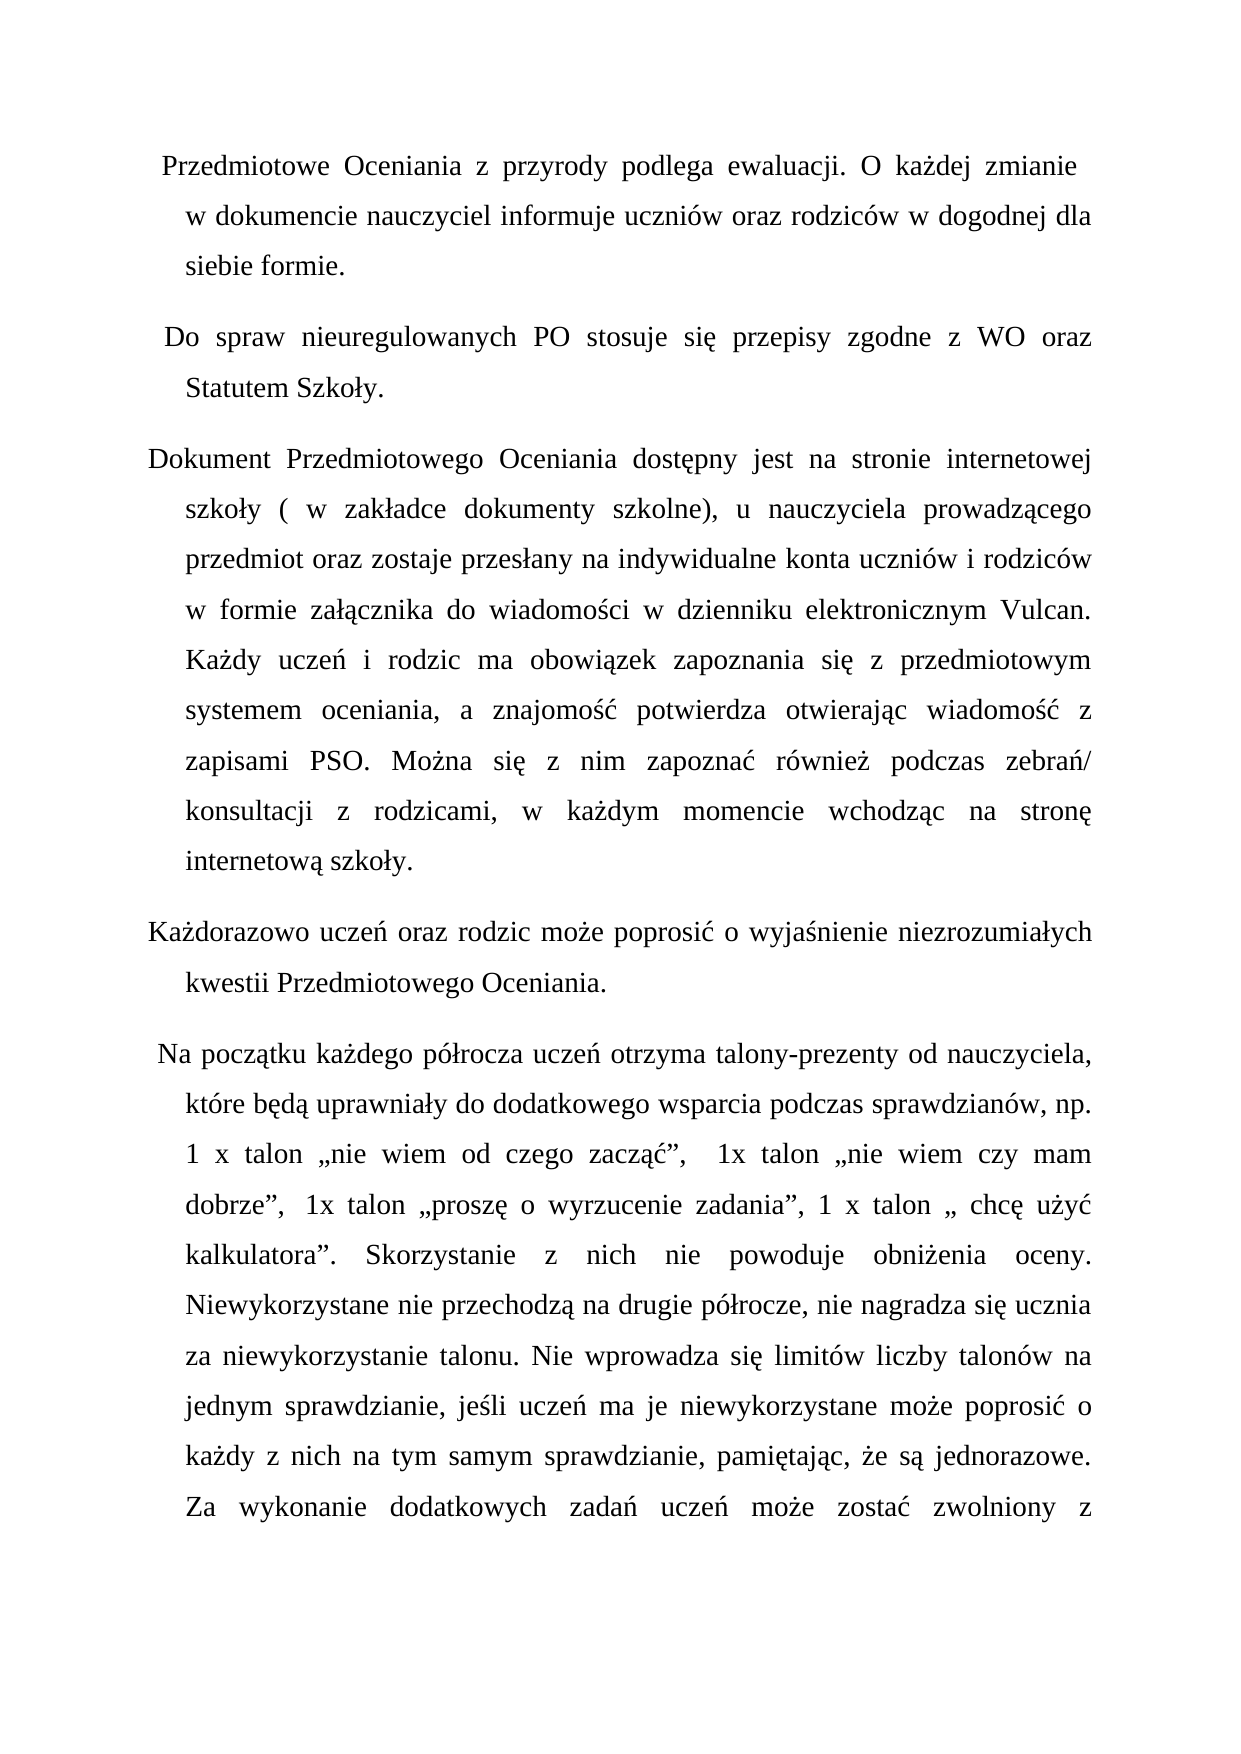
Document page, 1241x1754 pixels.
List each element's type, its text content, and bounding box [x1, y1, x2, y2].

text Na początku każdego półrocza uczeń otrzyma talony-prezenty od nauczyciela, które będą uprawniały do dodatkowego wsparcia podczas sprawdzianów, np. 1 x talon „nie wiem od czego zacząć”, 1x talon „nie wiem czy mam dobrze”, 1x talon „proszę o wyrzucenie zadania”, 1 x talon „ chcę użyć kalkulatora”. Skorzystanie z nich nie powoduje obniżenia oceny. Niewykorzystane nie przechodzą na drugie półrocze, nie nagradza się ucznia za niewykorzystanie talonu. Nie wprowadza się limitów liczby talonów na jednym sprawdzianie, jeśli uczeń ma je niewykorzystane może poprosić o każdy z nich na tym samym sprawdzianie, pamiętając, że są jednorazowe. Za wykonanie dodatkowych zadań uczeń może zostać zwolniony z [148, 1036, 1093, 1522]
text Przedmiotowe Oceniania z przyrody podlega ewaluacji. O każdej zmianie w dokumencie nauczyciel informuje uczniów oraz rodziców w dogodnej dla siebie formie. [148, 148, 1093, 282]
text Każdorazowo uczeń oraz rodzic może poprosić o wyjaśnienie niezrozumiałych kwestii Przedmiotowego Oceniania. [148, 914, 1093, 998]
text Dokument Przedmiotowego Oceniania dostępny jest na stronie internetowej szkoły ( w zakładce dokumenty szkolne), u nauczyciela prowadzącego przedmiot oraz zostaje przesłany na indywidualne konta uczniów i rodziców w formie załącznika do wiadomości w dzienniku elektronicznym Vulcan. Każdy uczeń i rodzic ma obowiązek zapoznania się z przedmiotowym systemem oceniania, a znajomość potwierdza otwierając wiadomość z zapisami PSO. Można się z nim zapoznać również podczas zebrań/ konsultacji z rodzicami, w każdym momencie wchodząc na stronę internetową szkoły. [148, 441, 1093, 877]
text Do spraw nieuregulowanych PO stosuje się przepisy zgodne z WO oraz Statutem Szkoły. [148, 319, 1093, 403]
